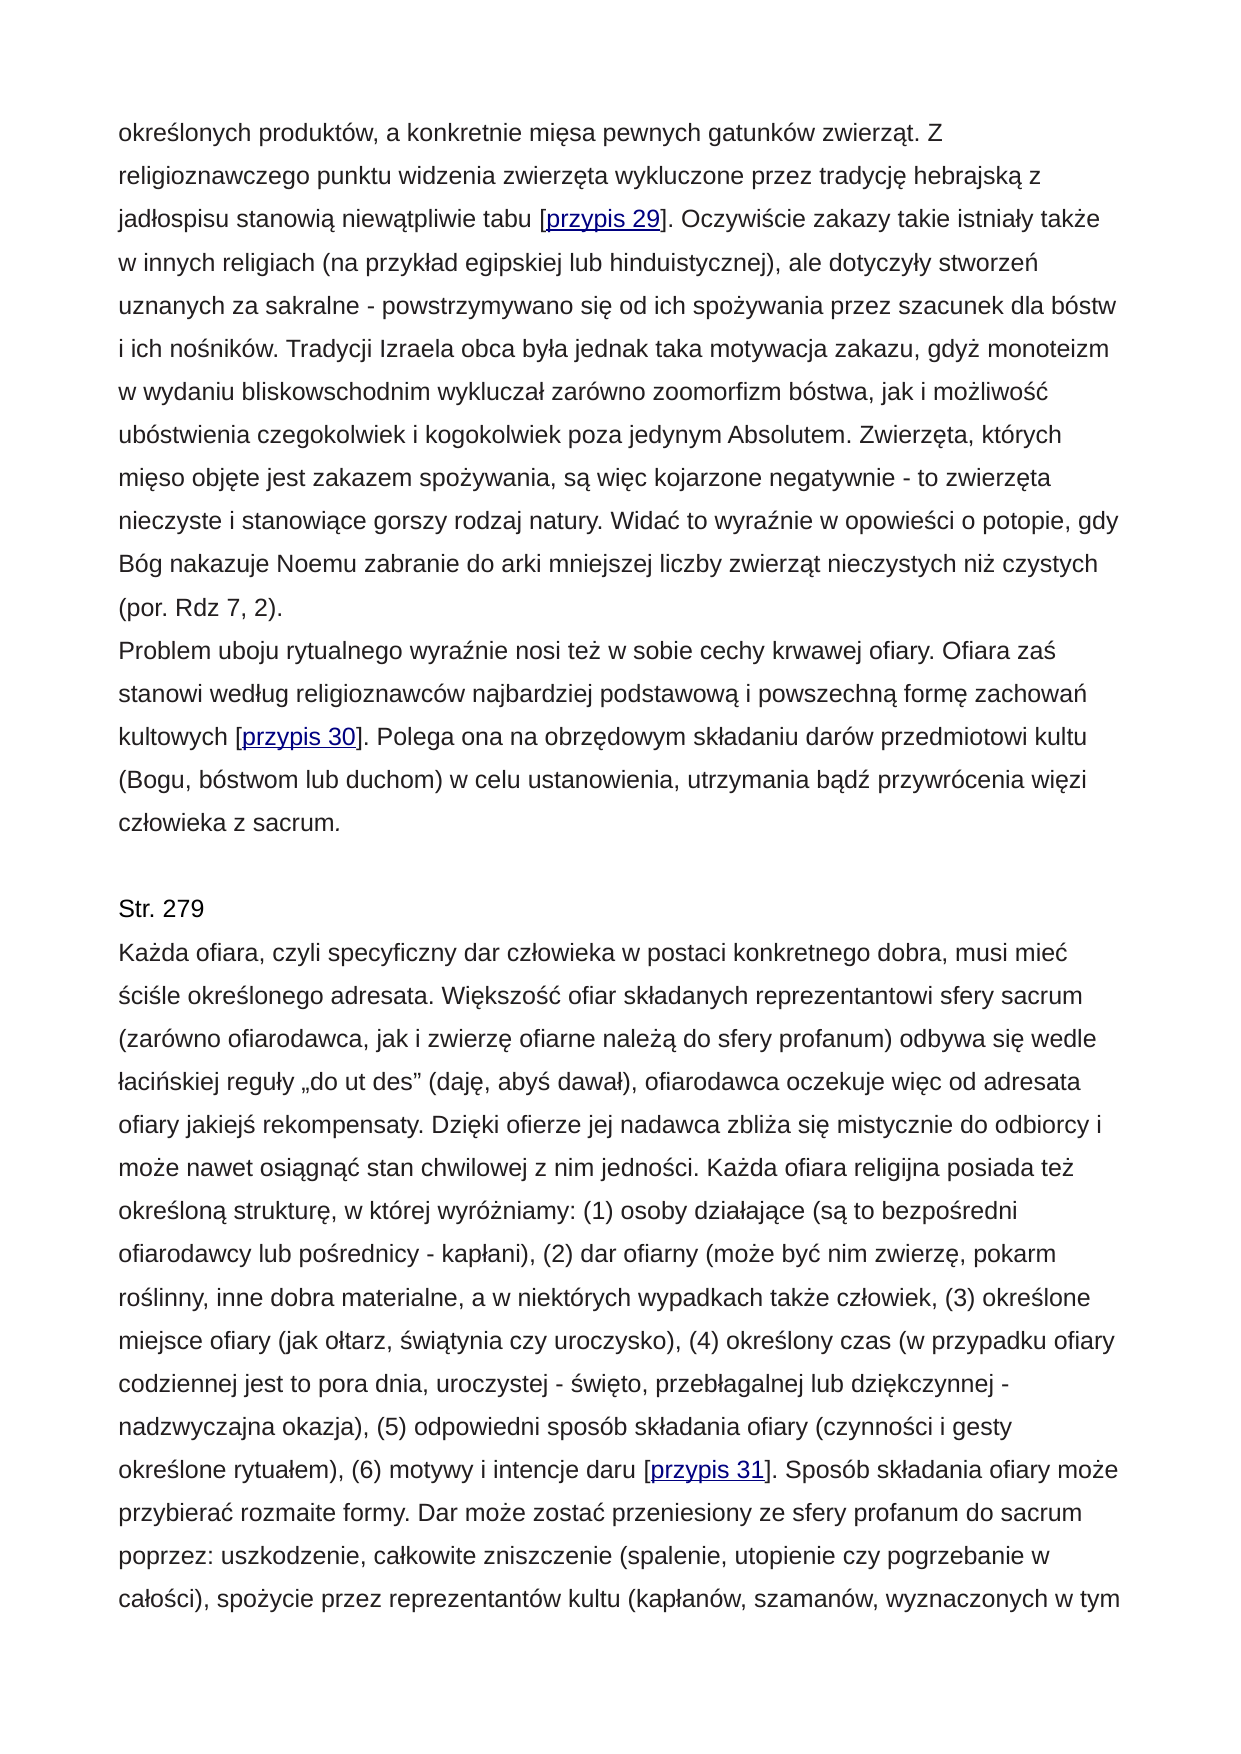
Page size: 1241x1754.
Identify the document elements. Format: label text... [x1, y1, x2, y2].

text Każda ofiara, czyli specyficzny dar człowieka w postaci konkretnego dobra, musi mieć ściśle określonego adresata. Większość ofiar składanych reprezentantowi sfery sacrum (zarówno ofiarodawca, jak i zwierzę ofiarne należą do sfery profanum) odbywa się wedle łacińskiej reguły „do ut des” (daję, abyś dawał), ofiarodawca oczekuje więc od adresata ofiary jakiejś rekompensaty. Dzięki ofierze jej nadawca zbliża się mistycznie do odbiorcy i może nawet osiągnąć stan chwilowej z nim jedności. Każda ofiara religijna posiada też określoną strukturę, w której wyróżniamy: (1) osoby działające (są to bezpośredni ofiarodawcy lub pośrednicy - kapłani), (2) dar ofiarny (może być nim zwierzę, pokarm roślinny, inne dobra materialne, a w niektórych wypadkach także człowiek, (3) określone miejsce ofiary (jak ołtarz, świątynia czy uroczysko), (4) określony czas (w przypadku ofiary codziennej jest to pora dnia, uroczystej - święto, przebłagalnej lub dziękczynnej - nadzwyczajna okazja), (5) odpowiedni sposób składania ofiary (czynności i gesty określone rytuałem), (6) motywy i intencje daru [przypis 31]. Sposób składania ofiary może przybierać rozmaite formy. Dar może zostać przeniesiony ze sfery profanum do sacrum poprzez: uszkodzenie, całkowite zniszczenie (spalenie, utopienie czy pogrzebanie w całości), spożycie przez reprezentantów kultu (kapłanów, szamanów, wyznaczonych w tym [118, 937, 1122, 1613]
text określonych produktów, a konkretnie mięsa pewnych gatunków zwierząt. Z religioznawczego punktu widzenia zwierzęta wykluczone przez tradycję hebrajską z jadłospisu stanowią niewątpliwie tabu [przypis 29]. Oczywiście zakazy takie istniały także w innych religiach (na przykład egipskiej lub hinduistycznej), ale dotyczyły stworzeń uznanych za sakralne - powstrzymywano się od ich spożywania przez szacunek dla bóstw i ich nośników. Tradycji Izraela obca była jednak taka motywacja zakazu, gdyż monoteizm w wydaniu bliskowschodnim wykluczał zarówno zoomorfizm bóstwa, jak i możliwość ubóstwienia czegokolwiek i kogokolwiek poza jedynym Absolutem. Zwierzęta, których mięso objęte jest zakazem spożywania, są więc kojarzone negatywnie - to zwierzęta nieczyste i stanowiące gorszy rodzaj natury. Widać to wyraźnie w opowieści o potopie, gdy Bóg nakazuje Noemu zabranie do arki mniejszej liczby zwierząt nieczystych niż czystych (por. Rdz 7, 2). [118, 118, 1122, 621]
text Str. 279 [118, 894, 1122, 923]
text Problem uboju rytualnego wyraźnie nosi też w sobie cechy krwawej ofiary. Ofiara zaś stanowi według religioznawców najbardziej podstawową i powszechną formę zachowań kultowych [przypis 30]. Polega ona na obrzędowym składaniu darów przedmiotowi kultu (Bogu, bóstwom lub duchom) w celu ustanowienia, utrzymania bądź przywrócenia więzi człowieka z sacrum. [118, 636, 1122, 837]
